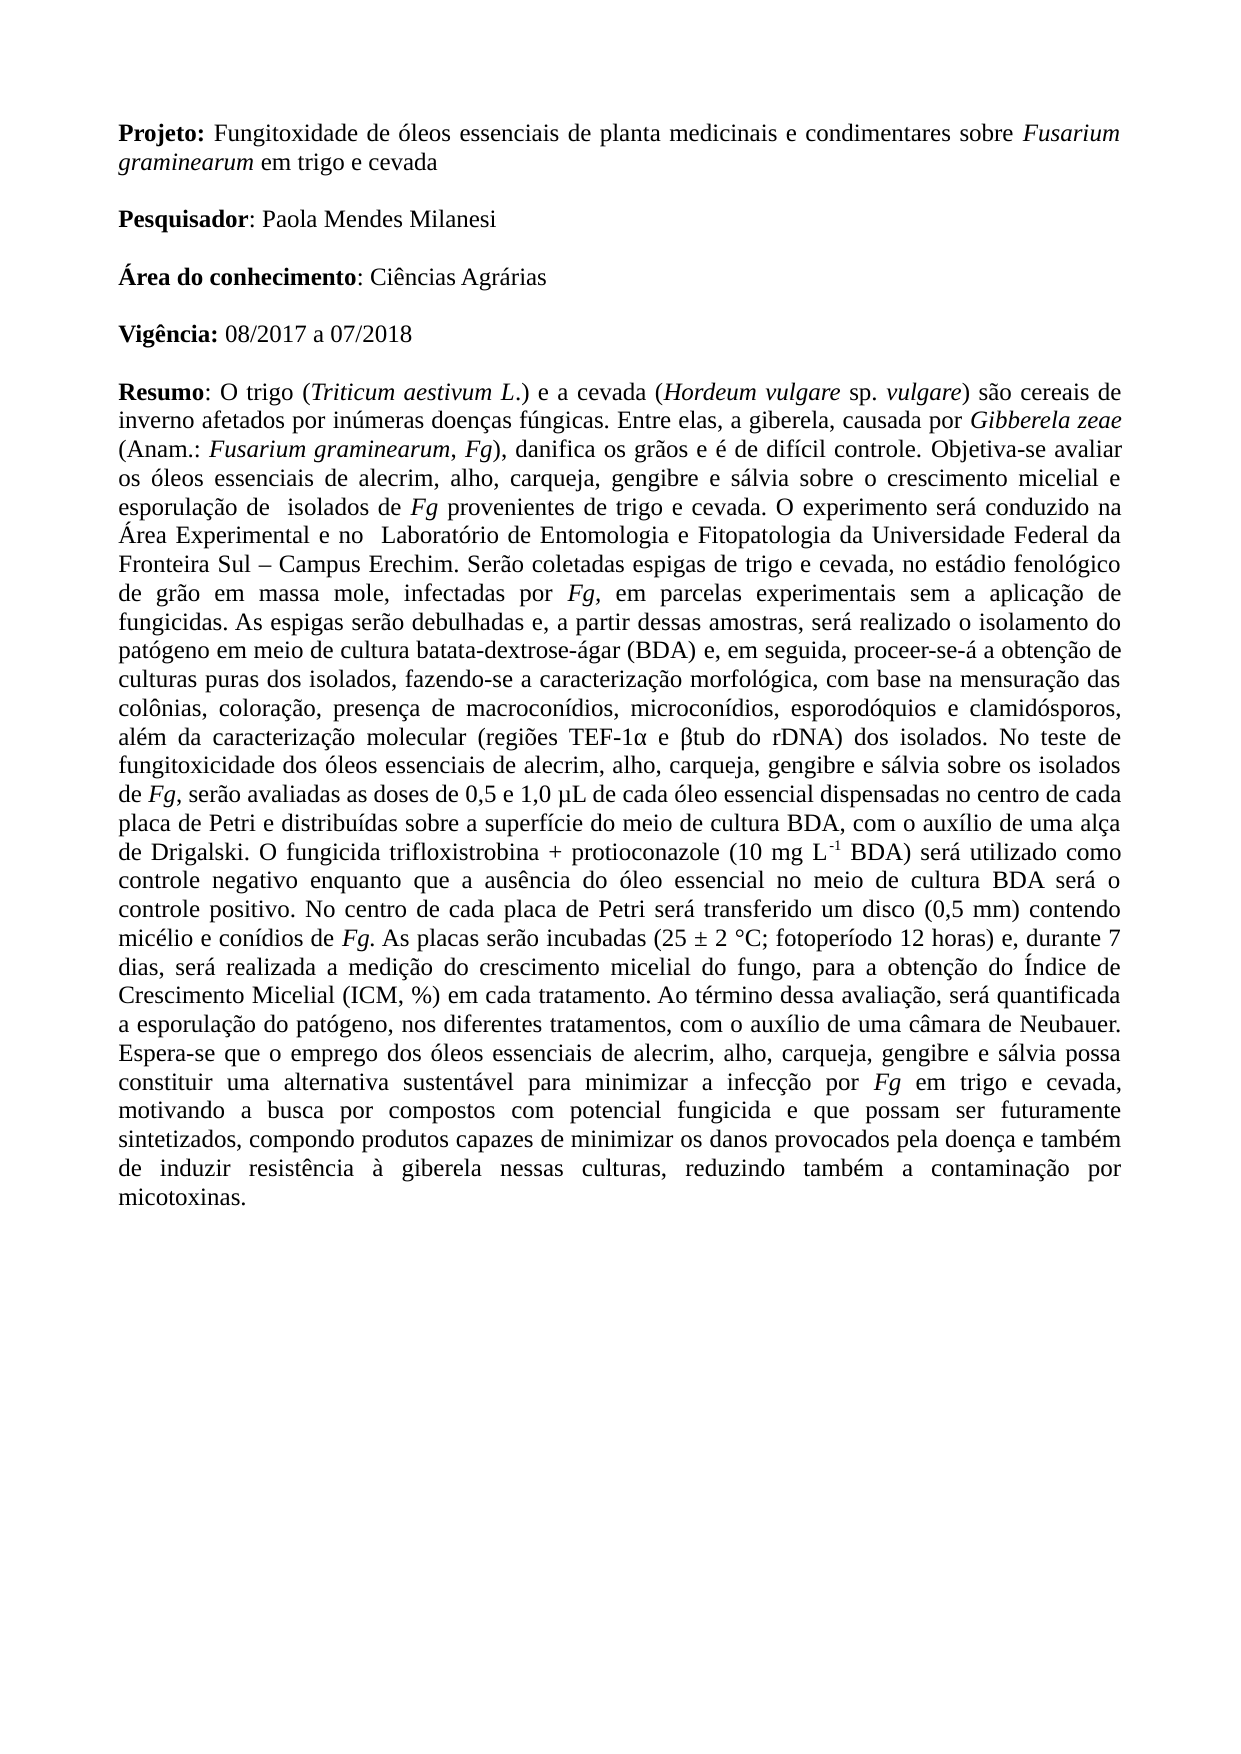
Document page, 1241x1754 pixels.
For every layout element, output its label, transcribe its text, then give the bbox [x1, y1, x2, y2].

text Projeto: Fungitoxidade de óleos essenciais de planta medicinais e condimentares sobre Fusarium graminearum em trigo e cevada [118, 118, 1122, 176]
text Área do conhecimento: Ciências Agrárias [118, 262, 1122, 291]
text Pesquisador: Paola Mendes Milanesi [118, 204, 1122, 233]
text Vigência: 08/2017 a 07/2018 [118, 319, 1122, 348]
text Resumo: O trigo (Triticum aestivum L.) e a cevada (Hordeum vulgare sp. vulgare) são cereais de inverno afetados por inúmeras doenças fúngicas. Entre elas, a giberela, causada por Gibberela zeae (Anam.: Fusarium graminearum, Fg), danifica os grãos e é de difícil controle. Objetiva-se avaliar os óleos essenciais de alecrim, alho, carqueja, gengibre e sálvia sobre o crescimento micelial e esporulação de isolados de Fg provenientes de trigo e cevada. O experimento será conduzido na Área Experimental e no Laboratório de Entomologia e Fitopatologia da Universidade Federal da Fronteira Sul – Campus Erechim. Serão coletadas espigas de trigo e cevada, no estádio fenológico de grão em massa mole, infectadas por Fg, em parcelas experimentais sem a aplicação de fungicidas. As espigas serão debulhadas e, a partir dessas amostras, será realizado o isolamento do patógeno em meio de cultura batata-dextrose-ágar (BDA) e, em seguida, proceer-se-á a obtenção de culturas puras dos isolados, fazendo-se a caracterização morfológica, com base na mensuração das colônias, coloração, presença de macroconídios, microconídios, esporodóquios e clamidósporos, além da caracterização molecular (regiões TEF-1α e βtub do rDNA) dos isolados. No teste de fungitoxicidade dos óleos essenciais de alecrim, alho, carqueja, gengibre e sálvia sobre os isolados de Fg, serão avaliadas as doses de 0,5 e 1,0 µL de cada óleo essencial dispensadas no centro de cada placa de Petri e distribuídas sobre a superfície do meio de cultura BDA, com o auxílio de uma alça de Drigalski. O fungicida trifloxistrobina + protioconazole (10 mg L-1 BDA) será utilizado como controle negativo enquanto que a ausência do óleo essencial no meio de cultura BDA será o controle positivo. No centro de cada placa de Petri será transferido um disco (0,5 mm) contendo micélio e conídios de Fg. As placas serão incubadas (25 ± 2 °C; fotoperíodo 12 horas) e, durante 7 dias, será realizada a medição do crescimento micelial do fungo, para a obtenção do Índice de Crescimento Micelial (ICM, %) em cada tratamento. Ao término dessa avaliação, será quantificada a esporulação do patógeno, nos diferentes tratamentos, com o auxílio de uma câmara de Neubauer. Espera-se que o emprego dos óleos essenciais de alecrim, alho, carqueja, gengibre e sálvia possa constituir uma alternativa sustentável para minimizar a infecção por Fg em trigo e cevada, motivando a busca por compostos com potencial fungicida e que possam ser futuramente sintetizados, compondo produtos capazes de minimizar os danos provocados pela doença e também de induzir resistência à giberela nessas culturas, reduzindo também a contaminação por micotoxinas. [118, 377, 1122, 1211]
